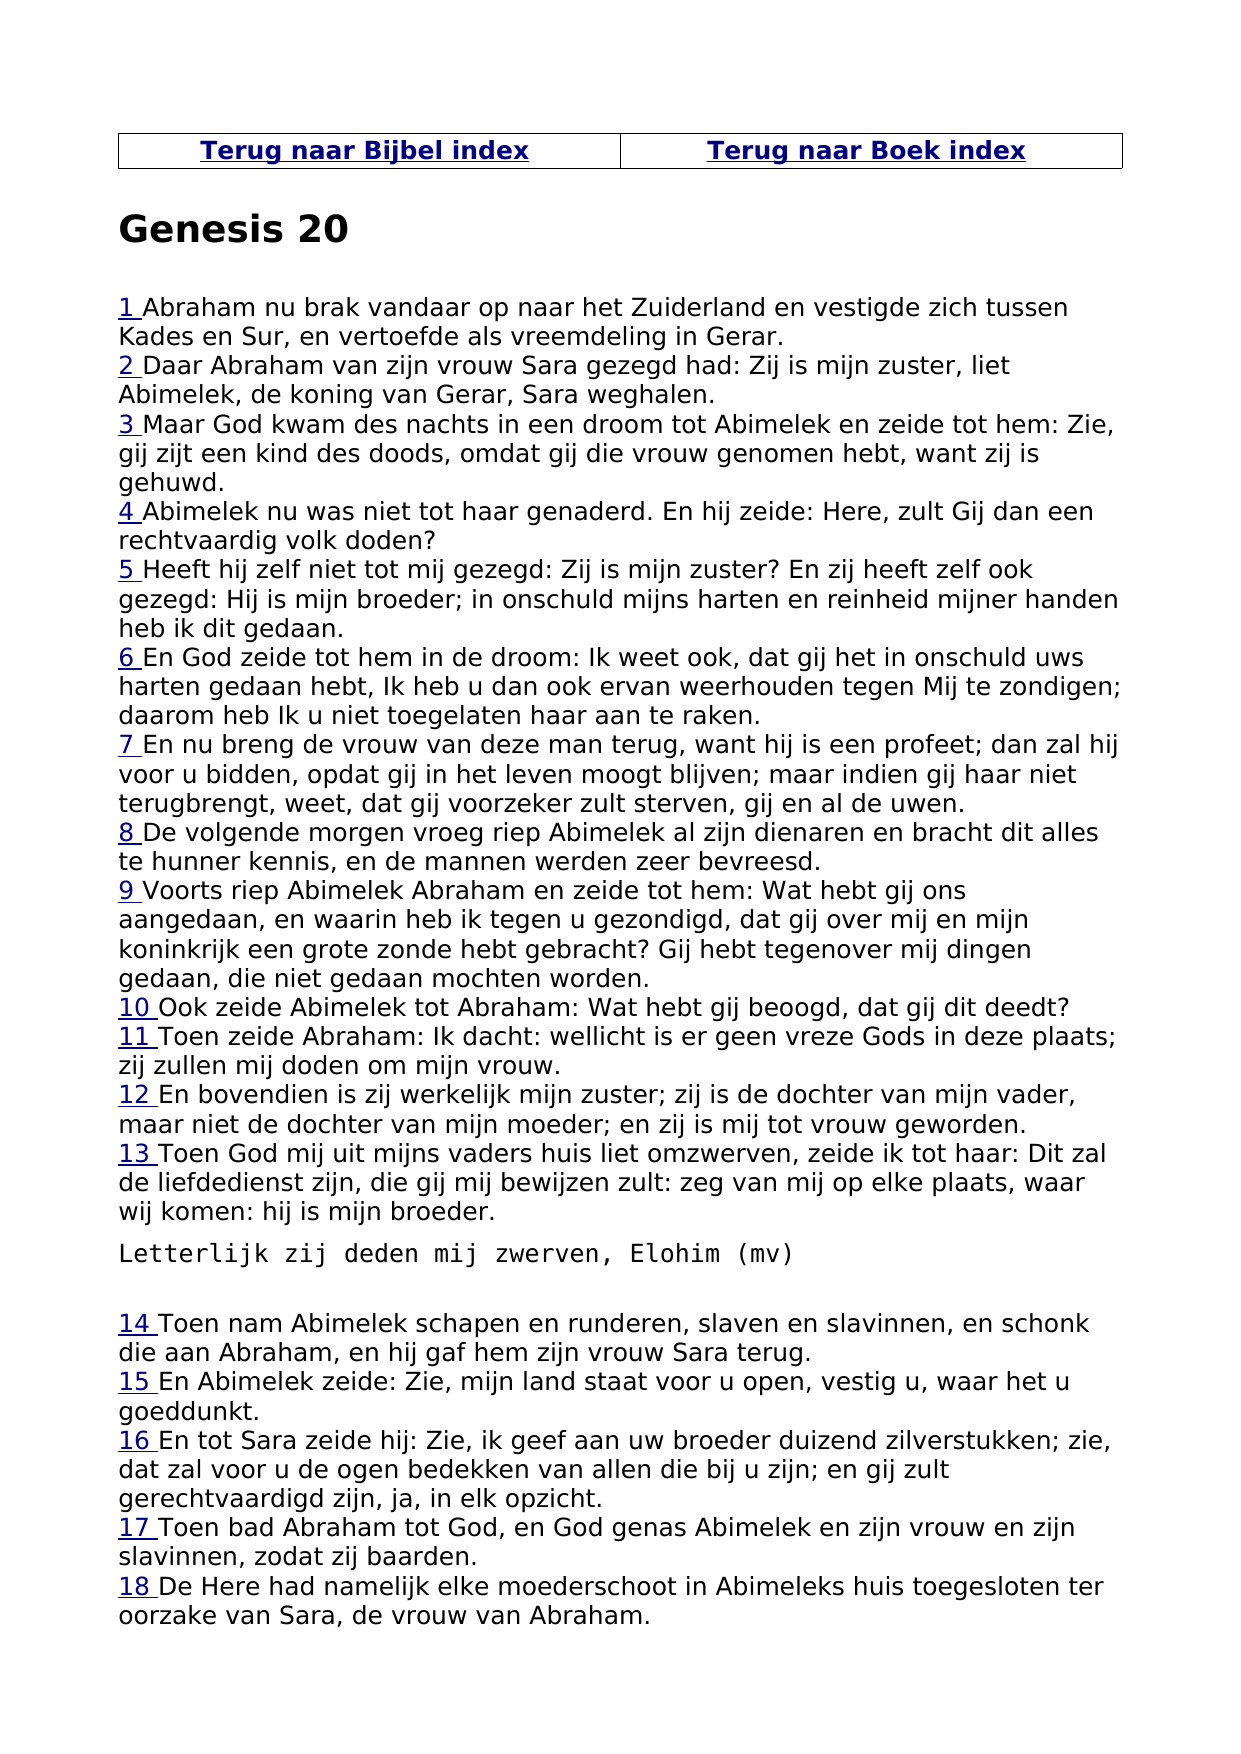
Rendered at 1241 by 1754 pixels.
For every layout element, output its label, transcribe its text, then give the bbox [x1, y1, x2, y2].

text 14 Toen nam Abimelek schapen en runderen, slaven en slavinnen, en schonk die aan Abraham, en hij gaf hem zijn vrouw Sara terug. 15 En Abimelek zeide: Zie, mijn land staat voor u open, vestig u, waar het u goeddunkt. 16 En tot Sara zeide hij: Zie, ik geef aan uw broeder duizend zilverstukken; zie, dat zal voor u de ogen bedekken van allen die bij u zijn; en gij zult gerechtvaardigd zijn, ja, in elk opzicht. 17 Toen bad Abraham tot God, en God genas Abimelek en zijn vrouw en zijn slavinnen, zodat zij baarden. 18 De Here had namelijk elke moederschoot in Abimeleks huis toegesloten ter oorzake van Sara, de vrouw van Abraham. [118, 1280, 1122, 1630]
text Letterlijk zij deden mij zwerven, Elohim (mv) [118, 1239, 1122, 1268]
subtitle Genesis 20 [118, 208, 1122, 252]
table_header Terug naar Bijbel index [119, 134, 620, 168]
table_header Terug naar Boek index [621, 134, 1122, 168]
text 1 Abraham nu brak vandaar op naar het Zuiderland en vestigde zich tussen Kades en Sur, en vertoefde als vreemdeling in Gerar. 2 Daar Abraham van zijn vrouw Sara gezegd had: Zij is mijn zuster, liet Abimelek, de koning van Gerar, Sara weghalen. 3 Maar God kwam des nachts in een droom tot Abimelek en zeide tot hem: Zie, gij zijt een kind des doods, omdat gij die vrouw genomen hebt, want zij is gehuwd. 4 Abimelek nu was niet tot haar genaderd. En hij zeide: Here, zult Gij dan een rechtvaardig volk doden? 5 Heeft hij zelf niet tot mij gezegd: Zij is mijn zuster? En zij heeft zelf ook gezegd: Hij is mijn broeder; in onschuld mijns harten en reinheid mijner handen heb ik dit gedaan. 6 En God zeide tot hem in de droom: Ik weet ook, dat gij het in onschuld uws harten gedaan hebt, Ik heb u dan ook ervan weerhouden tegen Mij te zondigen; daarom heb Ik u niet toegelaten haar aan te raken. 7 En nu breng de vrouw van deze man terug, want hij is een profeet; dan zal hij voor u bidden, opdat gij in het leven moogt blijven; maar indien gij haar niet terugbrengt, weet, dat gij voorzeker zult sterven, gij en al de uwen. 8 De volgende morgen vroeg riep Abimelek al zijn dienaren en bracht dit alles te hunner kennis, en de mannen werden zeer bevreesd. 9 Voorts riep Abimelek Abraham en zeide tot hem: Wat hebt gij ons aangedaan, en waarin heb ik tegen u gezondigd, dat gij over mij en mijn koninkrijk een grote zonde hebt gebracht? Gij hebt tegenover mij dingen gedaan, die niet gedaan mochten worden. 10 Ook zeide Abimelek tot Abraham: Wat hebt gij beoogd, dat gij dit deedt? 11 Toen zeide Abraham: Ik dacht: wellicht is er geen vreze Gods in deze plaats; zij zullen mij doden om mijn vrouw. 12 En bovendien is zij werkelijk mijn zuster; zij is de dochter van mijn vader, maar niet de dochter van mijn moeder; en zij is mij tot vrouw geworden. 13 Toen God mij uit mijns vaders huis liet omzwerven, zeide ik tot haar: Dit zal de liefdedienst zijn, die gij mij bewijzen zult: zeg van mij op elke plaats, waar wij komen: hij is mijn broeder. [118, 264, 1122, 1227]
